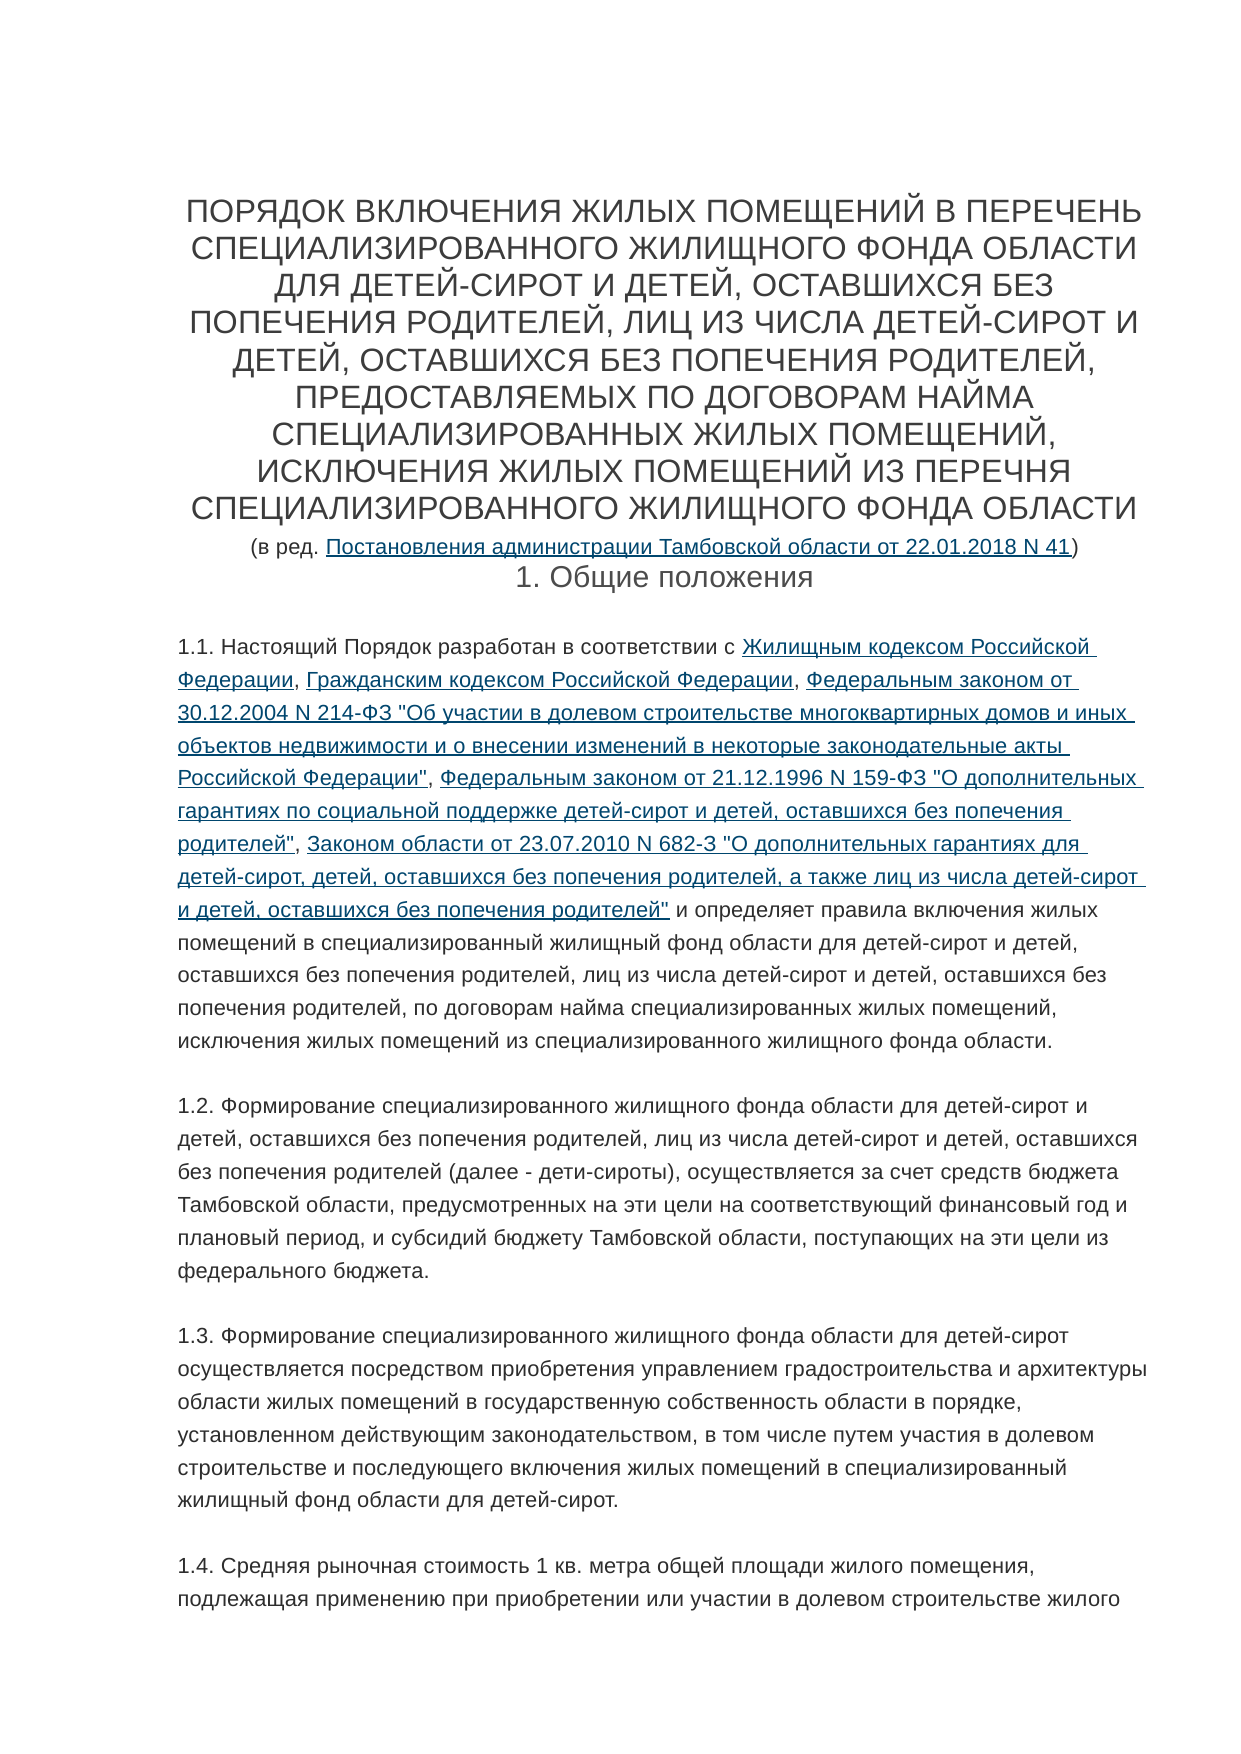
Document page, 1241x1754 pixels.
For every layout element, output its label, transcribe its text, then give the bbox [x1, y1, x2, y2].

text 1. Общие положения [177, 559, 1152, 594]
text 1.3. Формирование специализированного жилищного фонда области для детей-сирот осуществляется посредством приобретения управлением градостроительства и архитектуры области жилых помещений в государственную собственность области в порядке, установленном действующим законодательством, в том числе путем участия в долевом строительстве и последующего включения жилых помещений в специализированный жилищный фонд области для детей-сирот. [177, 1283, 1152, 1512]
text 1.2. Формирование специализированного жилищного фонда области для детей-сирот и детей, оставшихся без попечения родителей, лиц из числа детей-сирот и детей, оставшихся без попечения родителей (далее - дети-сироты), осуществляется за счет средств бюджета Тамбовской области, предусмотренных на эти цели на соответствующий финансовый год и плановый период, и субсидий бюджету Тамбовской области, поступающих на эти цели из федерального бюджета. [177, 1053, 1152, 1283]
text 1.4. Средняя рыночная стоимость 1 кв. метра общей площади жилого помещения, подлежащая применению при приобретении или участии в долевом строительстве жилого [177, 1512, 1152, 1611]
text ПОРЯДОК ВКЛЮЧЕНИЯ ЖИЛЫХ ПОМЕЩЕНИЙ В ПЕРЕЧЕНЬ СПЕЦИАЛИЗИРОВАННОГО ЖИЛИЩНОГО ФОНДА ОБЛАСТИ ДЛЯ ДЕТЕЙ-СИРОТ И ДЕТЕЙ, ОСТАВШИХСЯ БЕЗ ПОПЕЧЕНИЯ РОДИТЕЛЕЙ, ЛИЦ ИЗ ЧИСЛА ДЕТЕЙ-СИРОТ И ДЕТЕЙ, ОСТАВШИХСЯ БЕЗ ПОПЕЧЕНИЯ РОДИТЕЛЕЙ, ПРЕДОСТАВЛЯЕМЫХ ПО ДОГОВОРАМ НАЙМА СПЕЦИАЛИЗИРОВАННЫХ ЖИЛЫХ ПОМЕЩЕНИЙ, ИСКЛЮЧЕНИЯ ЖИЛЫХ ПОМЕЩЕНИЙ ИЗ ПЕРЕЧНЯ СПЕЦИАЛИЗИРОВАННОГО ЖИЛИЩНОГО ФОНДА ОБЛАСТИ [177, 118, 1152, 526]
text (в ред. Постановления администрации Тамбовской области от 22.01.2018 N 41) [177, 526, 1152, 559]
text 1.1. Настоящий Порядок разработан в соответствии с Жилищным кодексом Российской Федерации, Гражданским кодексом Российской Федерации, Федеральным законом от 30.12.2004 N 214-ФЗ "Об участии в долевом строительстве многоквартирных домов и иных объектов недвижимости и о внесении изменений в некоторые законодательные акты Российской Федерации", Федеральным законом от 21.12.1996 N 159-ФЗ "О дополнительных гарантиях по социальной поддержке детей-сирот и детей, оставшихся без попечения родителей", Законом области от 23.07.2010 N 682-З "О дополнительных гарантиях для детей-сирот, детей, оставшихся без попечения родителей, а также лиц из числа детей-сирот и детей, оставшихся без попечения родителей" и определяет правила включения жилых помещений в специализированный жилищный фонд области для детей-сирот и детей, оставшихся без попечения родителей, лиц из числа детей-сирот и детей, оставшихся без попечения родителей, по договорам найма специализированных жилых помещений, исключения жилых помещений из специализированного жилищного фонда области. [177, 594, 1152, 1053]
